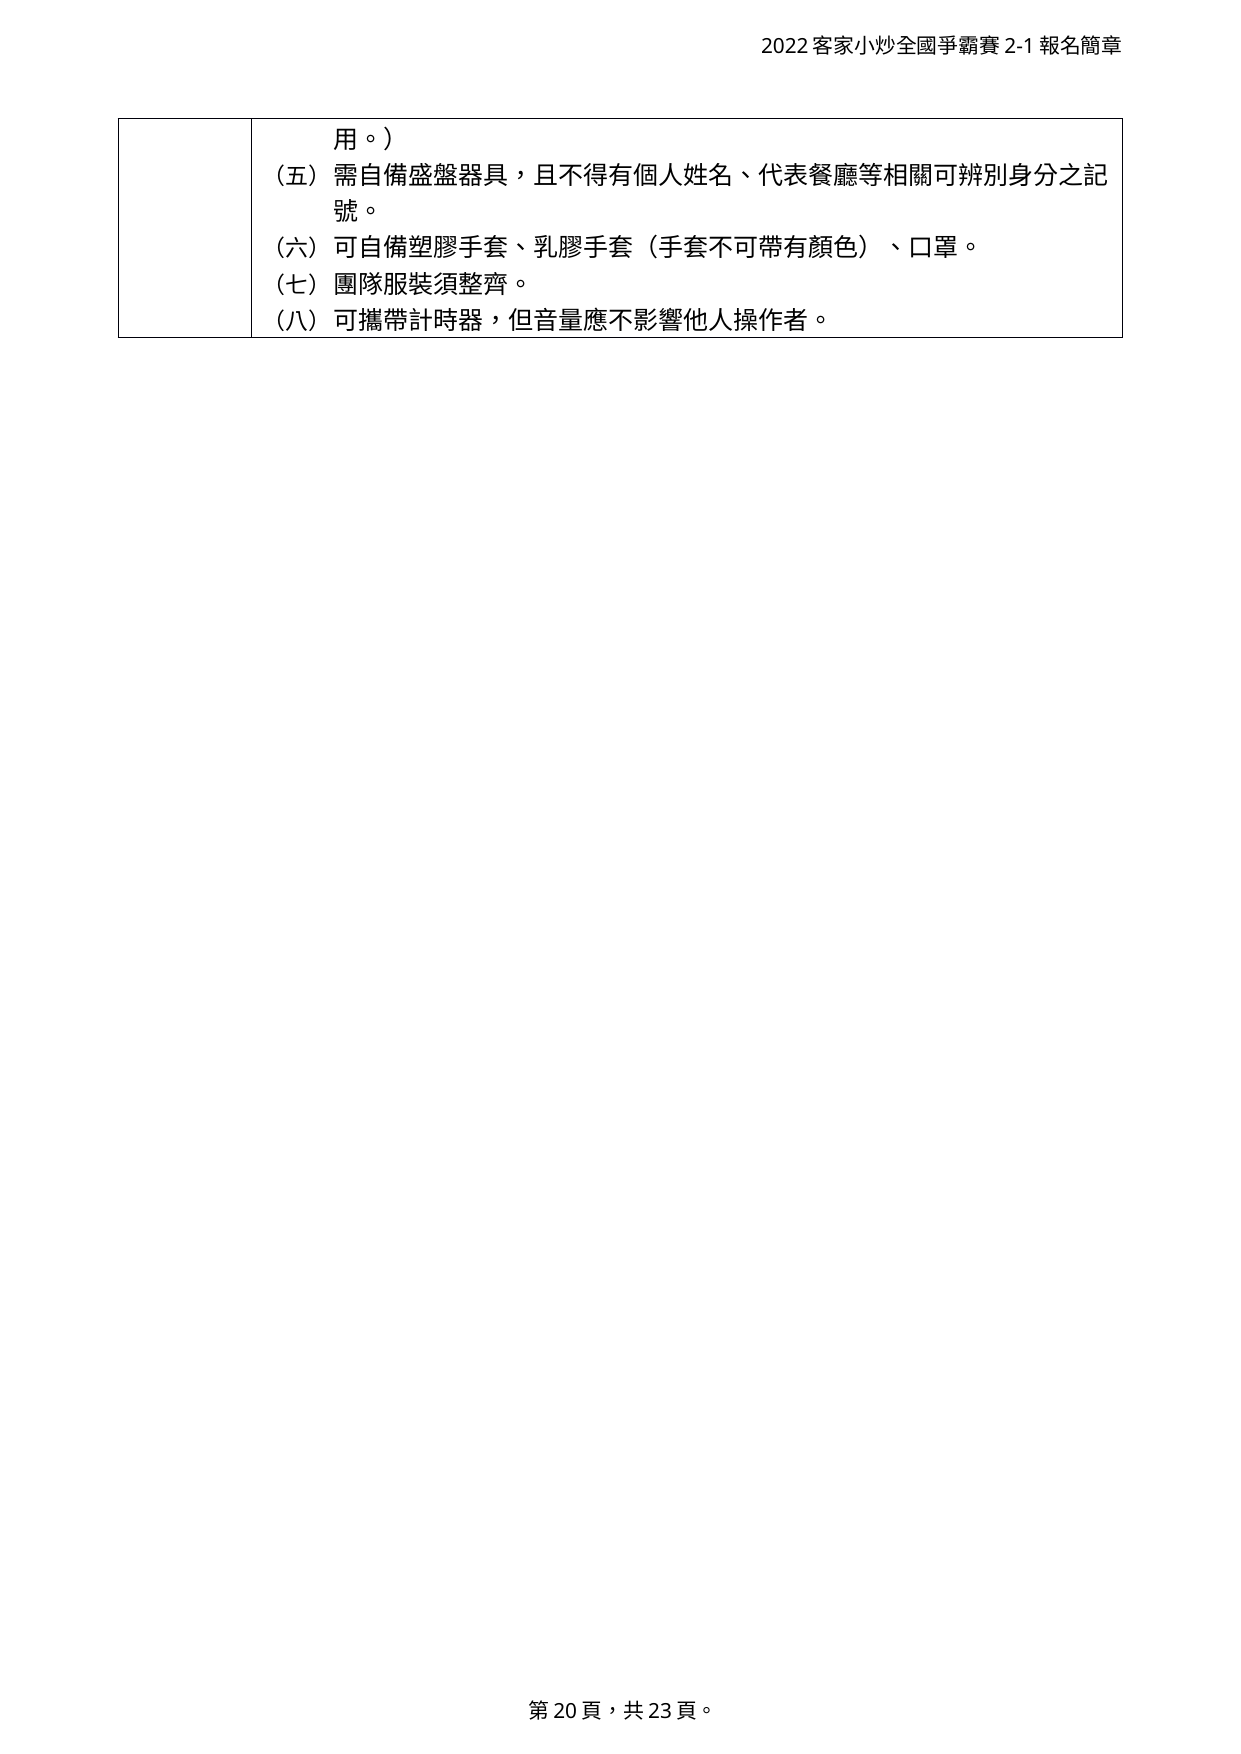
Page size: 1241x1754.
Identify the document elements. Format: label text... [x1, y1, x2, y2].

table_cell 大會提供之廚具及物品 除大會提供之器材外，其餘皆須由選手自備。 不得延伸插座，現場不提供抹布。 電子器材可攜帶：調理機、果汁機等，唯須事前申請，並獲評審委員同意方可帶入，如無申請即不得帶入場內。（競賽場地以安全為重，用電量過大之電器產品，或有其他安全疑慮之器具，須經大會評估可否使用。） 需自備盛盤器具，且不得有個人姓名、代表餐廳等相關可辨別身分之記號。 可自備塑膠手套、乳膠手套（手套不可帶有顏色）、口罩。 團隊服裝須整齊。 可攜帶計時器，但音量應不影響他人操作者。 [252, 119, 1122, 337]
table_cell [119, 119, 251, 337]
